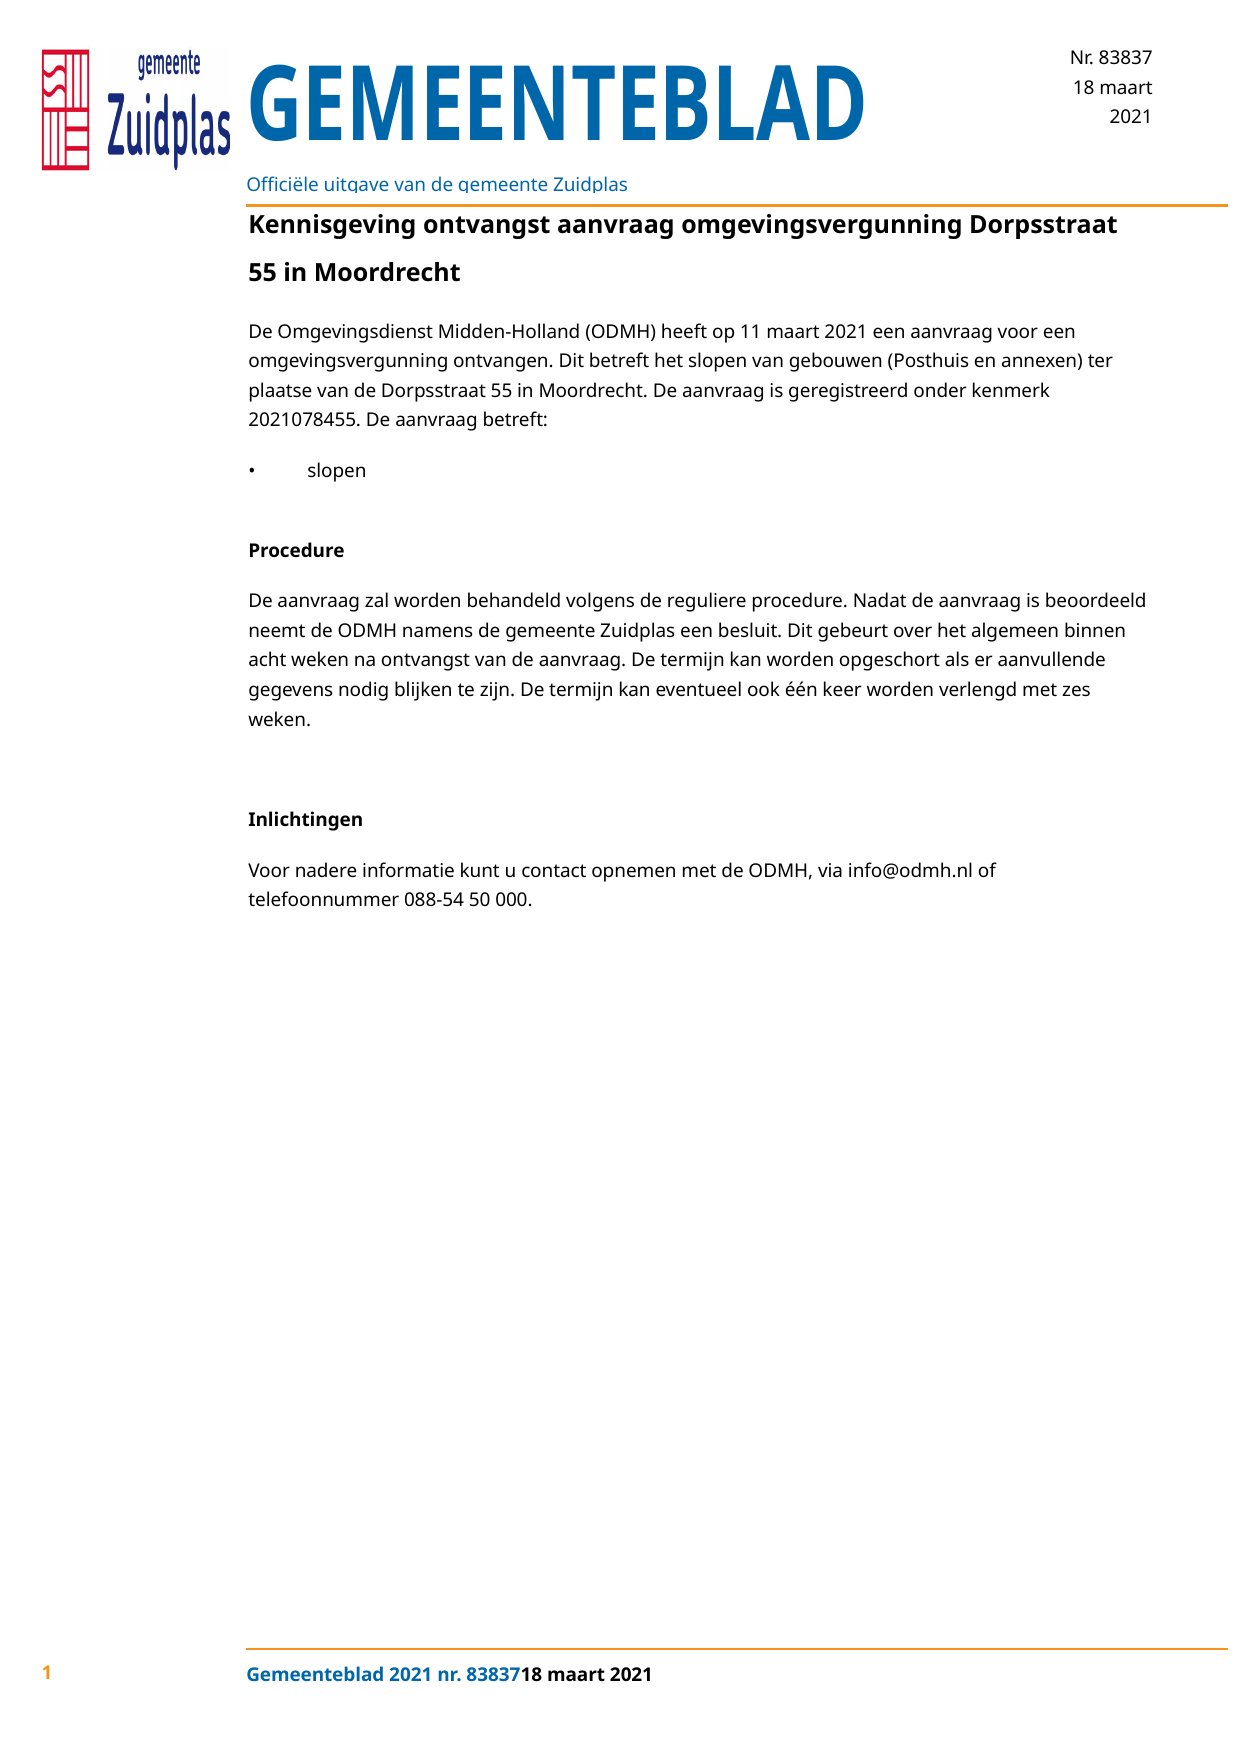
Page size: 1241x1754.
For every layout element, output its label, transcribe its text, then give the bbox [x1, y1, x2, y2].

text Inlichtingen [248, 807, 1152, 832]
text De Omgevingsdienst Midden-Holland (ODMH) heeft op 11 maart 2021 een aanvraag voor een omgevingsvergunning ontvangen. Dit betreft het slopen van gebouwen (Posthuis en annexen) ter plaatse van de Dorpsstraat 55 in Moordrecht. De aanvraag is geregistreerd onder kenmerk 2021078455. De aanvraag betreft: [248, 318, 1152, 432]
text Kennisgeving ontvangst aanvraag omgevingsvergunning Dorpsstraat 55 in Moordrecht [248, 207, 1152, 288]
picture [41, 47, 231, 172]
list slopen [248, 457, 1152, 483]
text Procedure [248, 537, 1152, 563]
text Voor nadere informatie kunt u contact opnemen met de ODMH, via info@odmh.nl of telefoonnummer 088-54 50 000. [248, 857, 1152, 912]
text De aanvraag zal worden behandeld volgens de reguliere procedure. Nadat de aanvraag is beoordeeld neemt de ODMH namens de gemeente Zuidplas een besluit. Dit gebeurt over het algemeen binnen acht weken na ontvangst van de aanvraag. De termijn kan worden opgeschort als er aanvullende gegevens nodig blijken te zijn. De termijn kan eventueel ook één keer worden verlengd met zes weken. [248, 587, 1152, 732]
